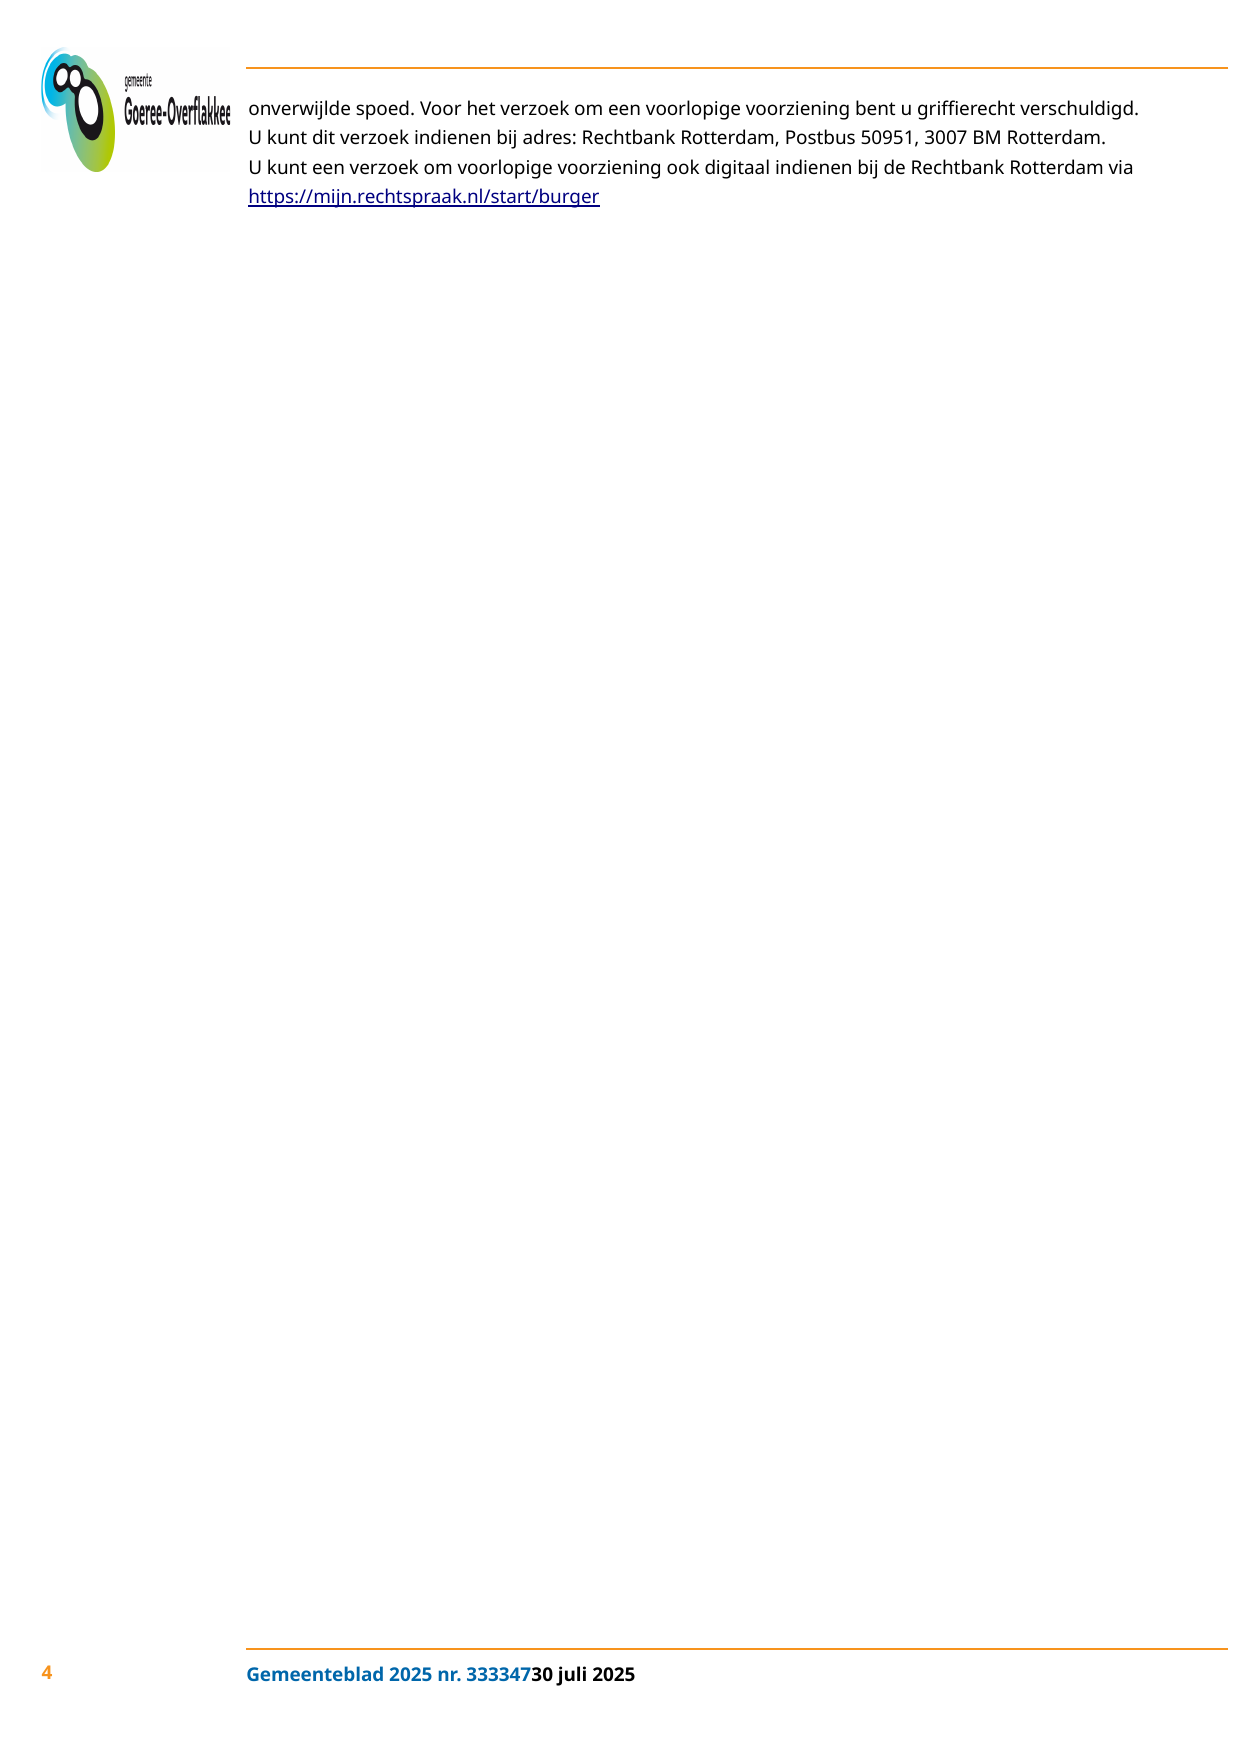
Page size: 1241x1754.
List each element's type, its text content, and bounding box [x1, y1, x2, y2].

text onverwijlde spoed. Voor het verzoek om een voorlopige voorziening bent u griffierecht verschuldigd. U kunt dit verzoek indienen bij adres: Rechtbank Rotterdam, Postbus 50951, 3007 BM Rotterdam. [248, 95, 1152, 150]
text U kunt een verzoek om voorlopige voorziening ook digitaal indienen bij de Rechtbank Rotterdam via https://mijn.rechtspraak.nl/start/burger [248, 154, 1152, 209]
picture [41, 47, 231, 172]
